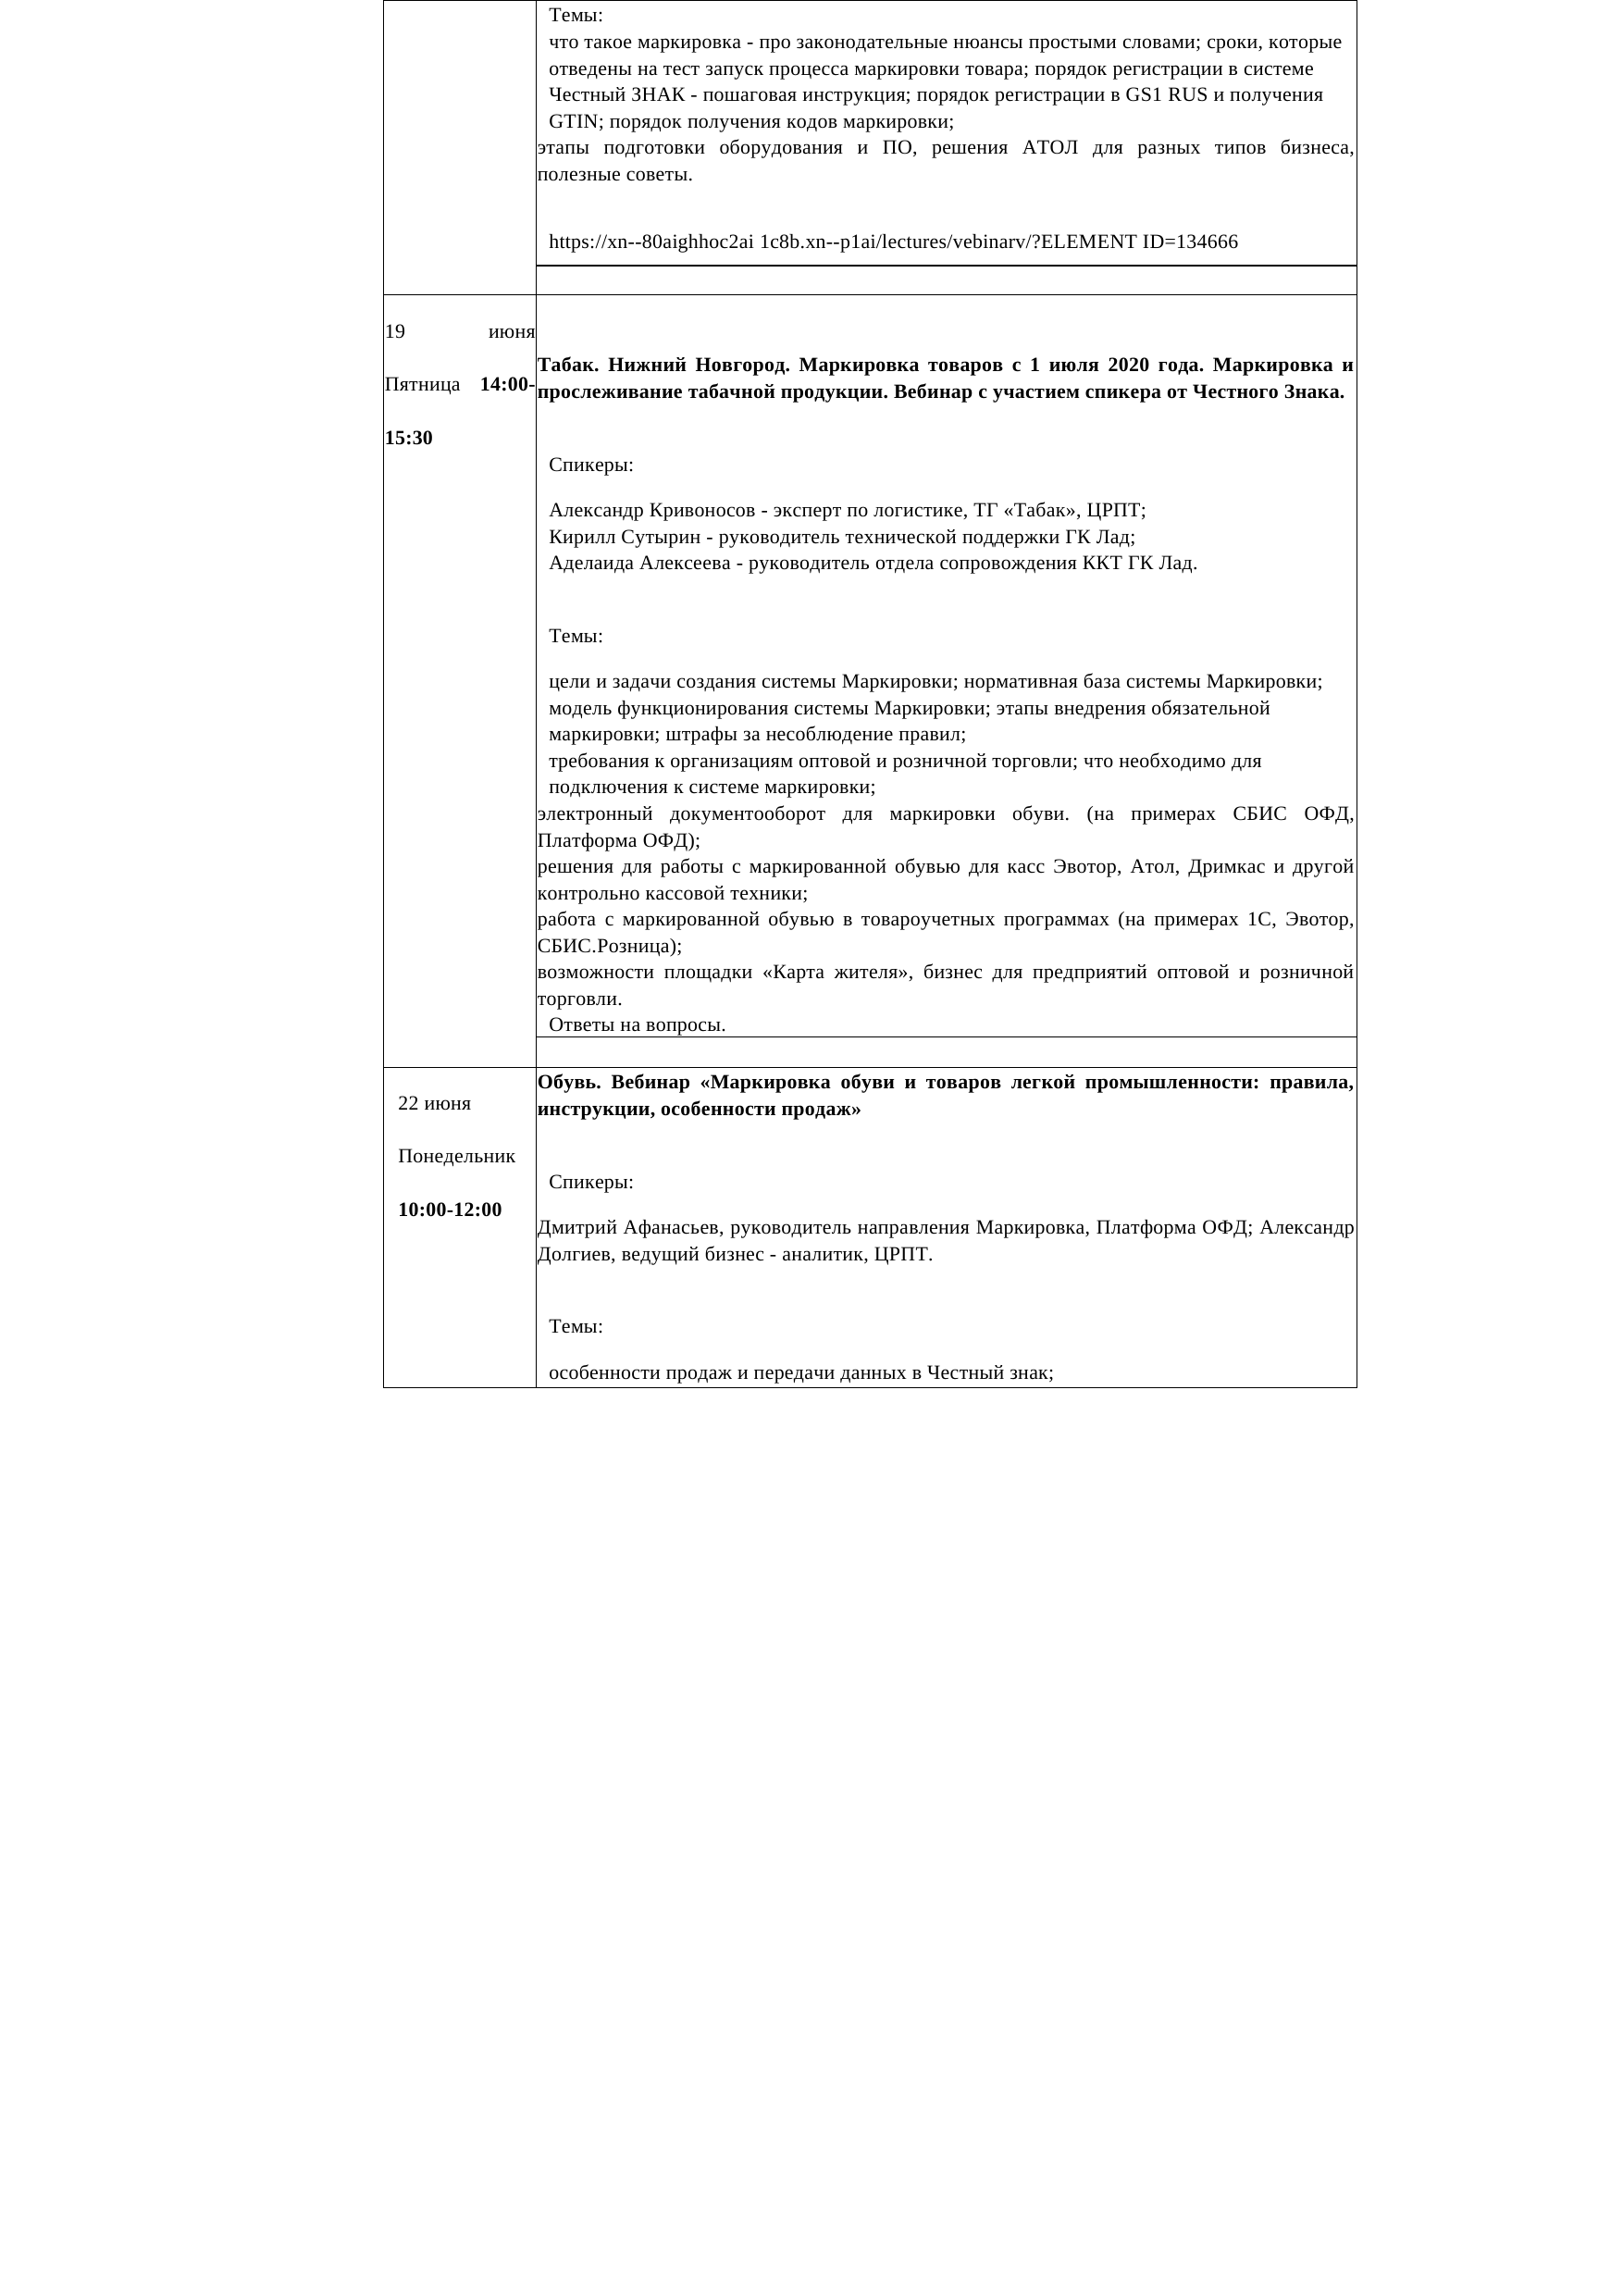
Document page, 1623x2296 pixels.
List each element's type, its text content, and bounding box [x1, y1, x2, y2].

table_cell Табак. Нижний Новгород. Маркировка товаров с 1 июля 2020 года. Маркировка и прослеживание табачной продукции. Вебинар с участием спикера от Честного Знака. Спикеры: Александр Кривоносов - эксперт по логистике, ТГ «Табак», ЦРПТ; Кирилл Сутырин - руководитель технической поддержки ГК Лад; Аделаида Алексеева - руководитель отдела сопровождения ККТ ГК Лад. Темы: цели и задачи создания системы Маркировки; нормативная база системы Маркировки; модель функционирования системы Маркировки; этапы внедрения обязательной маркировки; штрафы за несоблюдение правил; требования к организациям оптовой и розничной торговли; что необходимо для подключения к системе маркировки; электронный документооборот для маркировки обуви. (на примерах СБИС ОФД, Платформа ОФД); решения для работы с маркированной обувью для касс Эвотор, Атол, Дримкас и другой контрольно кассовой техники; работа с маркированной обувью в товароучетных программах (на примерах 1С, Эвотор, СБИС.Розница); возможности площадки «Карта жителя», бизнес для предприятий оптовой и розничной торговли. Ответы на вопросы. https://online.sbis.ru/Events/24e4f350-08fb-48a2-92c7-70fcc154ef14 [537, 295, 1357, 801]
table_cell [537, 1037, 1357, 1066]
table_cell [537, 267, 1357, 294]
table_cell 22 июня Понедельник 10:00-12:00 [384, 1068, 536, 1387]
table_header [384, 1, 536, 294]
table_cell 19 июня Пятница 14:00-15:30 [384, 295, 536, 1066]
table_header Темы: что такое маркировка - про законодательные нюансы простыми словами; сроки, которые отведены на тест запуск процесса маркировки товара; порядок регистрации в системе Честный ЗНАК - пошаговая инструкция; порядок регистрации в GS1 RUS и получения GTIN; порядок получения кодов маркировки; этапы подготовки оборудования и ПО, решения АТОЛ для разных типов бизнеса, полезные советы. https://xn--80aighhoc2ai 1c8b.xn--p1ai/lectures/vebinarv/?ELEMENT ID=134666 [537, 158, 1357, 265]
